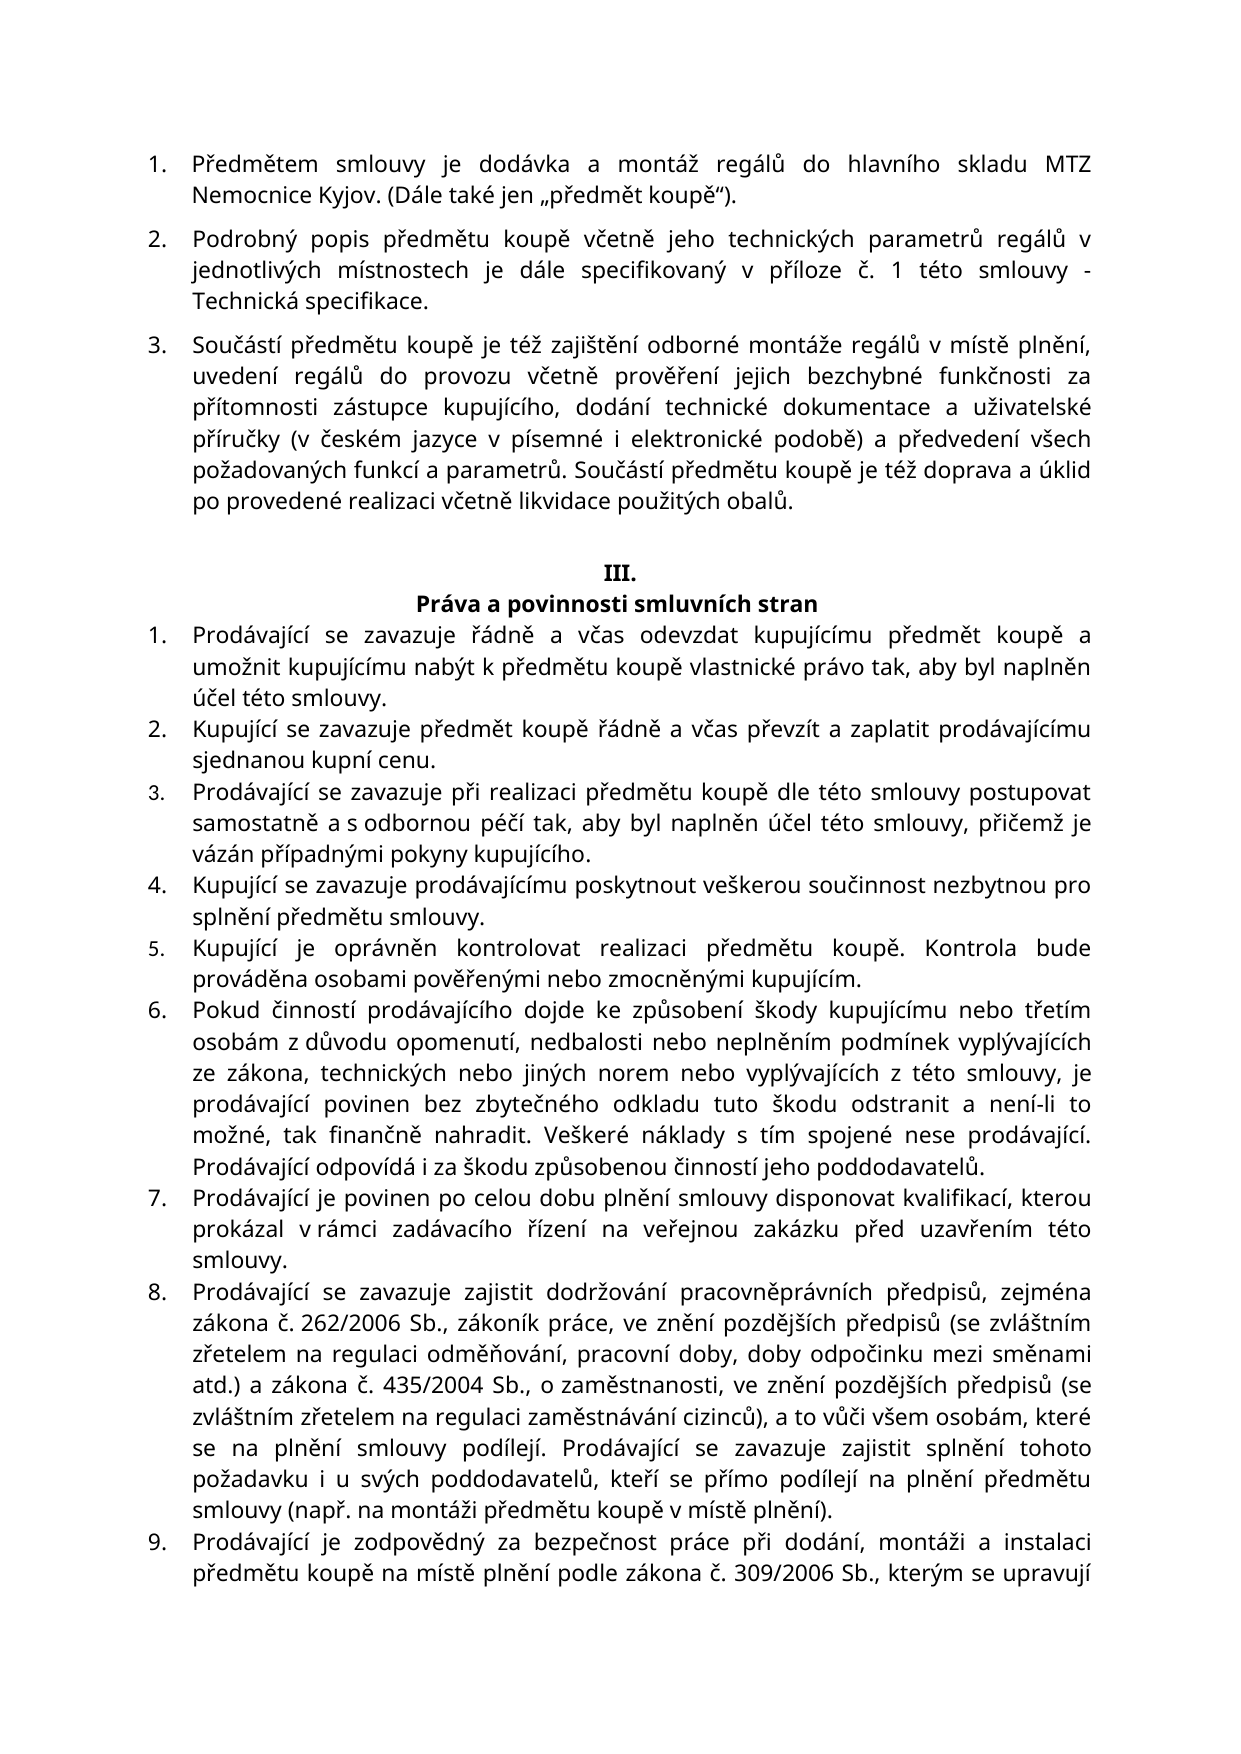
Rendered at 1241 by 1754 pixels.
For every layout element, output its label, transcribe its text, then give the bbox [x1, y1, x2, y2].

text 2. Podrobný popis předmětu koupě včetně jeho technických parametrů regálů v jednotlivých místnostech je dále specifikovaný v příloze č. 1 této smlouvy - Technická specifikace. [148, 223, 1093, 316]
list Prodávající se zavazuje řádně a včas odevzdat kupujícímu předmět koupě a umožnit kupujícímu nabýt k předmětu koupě vlastnické právo tak, aby byl naplněn účel této smlouvy. [148, 619, 1093, 713]
text 3. Součástí předmětu koupě je též zajištění odborné montáže regálů v místě plnění, uvedení regálů do provozu včetně prověření jejich bezchybné funkčnosti za přítomnosti zástupce kupujícího, dodání technické dokumentace a uživatelské příručky (v českém jazyce v písemné i elektronické podobě) a předvedení všech požadovaných funkcí a parametrů. Součástí předmětu koupě je též doprava a úklid po provedené realizaci včetně likvidace použitých obalů. [148, 329, 1093, 516]
list Prodávající se zavazuje při realizaci předmětu koupě dle této smlouvy postupovat samostatně a s odbornou péčí tak, aby byl naplněn účel této smlouvy, přičemž je vázán případnými pokyny kupujícího. [148, 776, 1093, 869]
text Práva a povinnosti smluvních stran [148, 588, 1093, 619]
list Kupující je oprávněn kontrolovat realizaci předmětu koupě. Kontrola bude prováděna osobami pověřenými nebo zmocněnými kupujícím. [148, 932, 1093, 994]
text 1. Předmětem smlouvy je dodávka a montáž regálů do hlavního skladu MTZ Nemocnice Kyjov. (Dále také jen „předmět koupě“). [148, 148, 1093, 210]
list Prodávající se zavazuje zajistit dodržování pracovněprávních předpisů, zejména zákona č. 262/2006 Sb., zákoník práce, ve znění pozdějších předpisů (se zvláštním zřetelem na regulaci odměňování, pracovní doby, doby odpočinku mezi směnami atd.) a zákona č. 435/2004 Sb., o zaměstnanosti, ve znění pozdějších předpisů (se zvláštním zřetelem na regulaci zaměstnávání cizinců), a to vůči všem osobám, které se na plnění smlouvy podílejí. Prodávající se zavazuje zajistit splnění tohoto požadavku i u svých poddodavatelů, kteří se přímo podílejí na plnění předmětu smlouvy (např. na montáži předmětu koupě v místě plnění). [148, 1276, 1093, 1526]
list Prodávající je povinen po celou dobu plnění smlouvy disponovat kvalifikací, kterou prokázal v rámci zadávacího řízení na veřejnou zakázku před uzavřením této smlouvy. [148, 1182, 1093, 1276]
list Pokud činností prodávajícího dojde ke způsobení škody kupujícímu nebo třetím osobám z důvodu opomenutí, nedbalosti nebo neplněním podmínek vyplývajících ze zákona, technických nebo jiných norem nebo vyplývajících z této smlouvy, je prodávající povinen bez zbytečného odkladu tuto škodu odstranit a není-li to možné, tak finančně nahradit. Veškeré náklady s tím spojené nese prodávající. Prodávající odpovídá i za škodu způsobenou činností jeho poddodavatelů. [148, 994, 1093, 1182]
text III. [148, 557, 1093, 588]
list Prodávající je zodpovědný za bezpečnost práce při dodání, montáži a instalaci předmětu koupě na místě plnění podle zákona č. 309/2006 Sb., kterým se upravují [148, 1526, 1093, 1588]
list Kupující se zavazuje předmět koupě řádně a včas převzít a zaplatit prodávajícímu sjednanou kupní cenu. [148, 713, 1093, 776]
list Kupující se zavazuje prodávajícímu poskytnout veškerou součinnost nezbytnou pro splnění předmětu smlouvy. [148, 869, 1093, 932]
